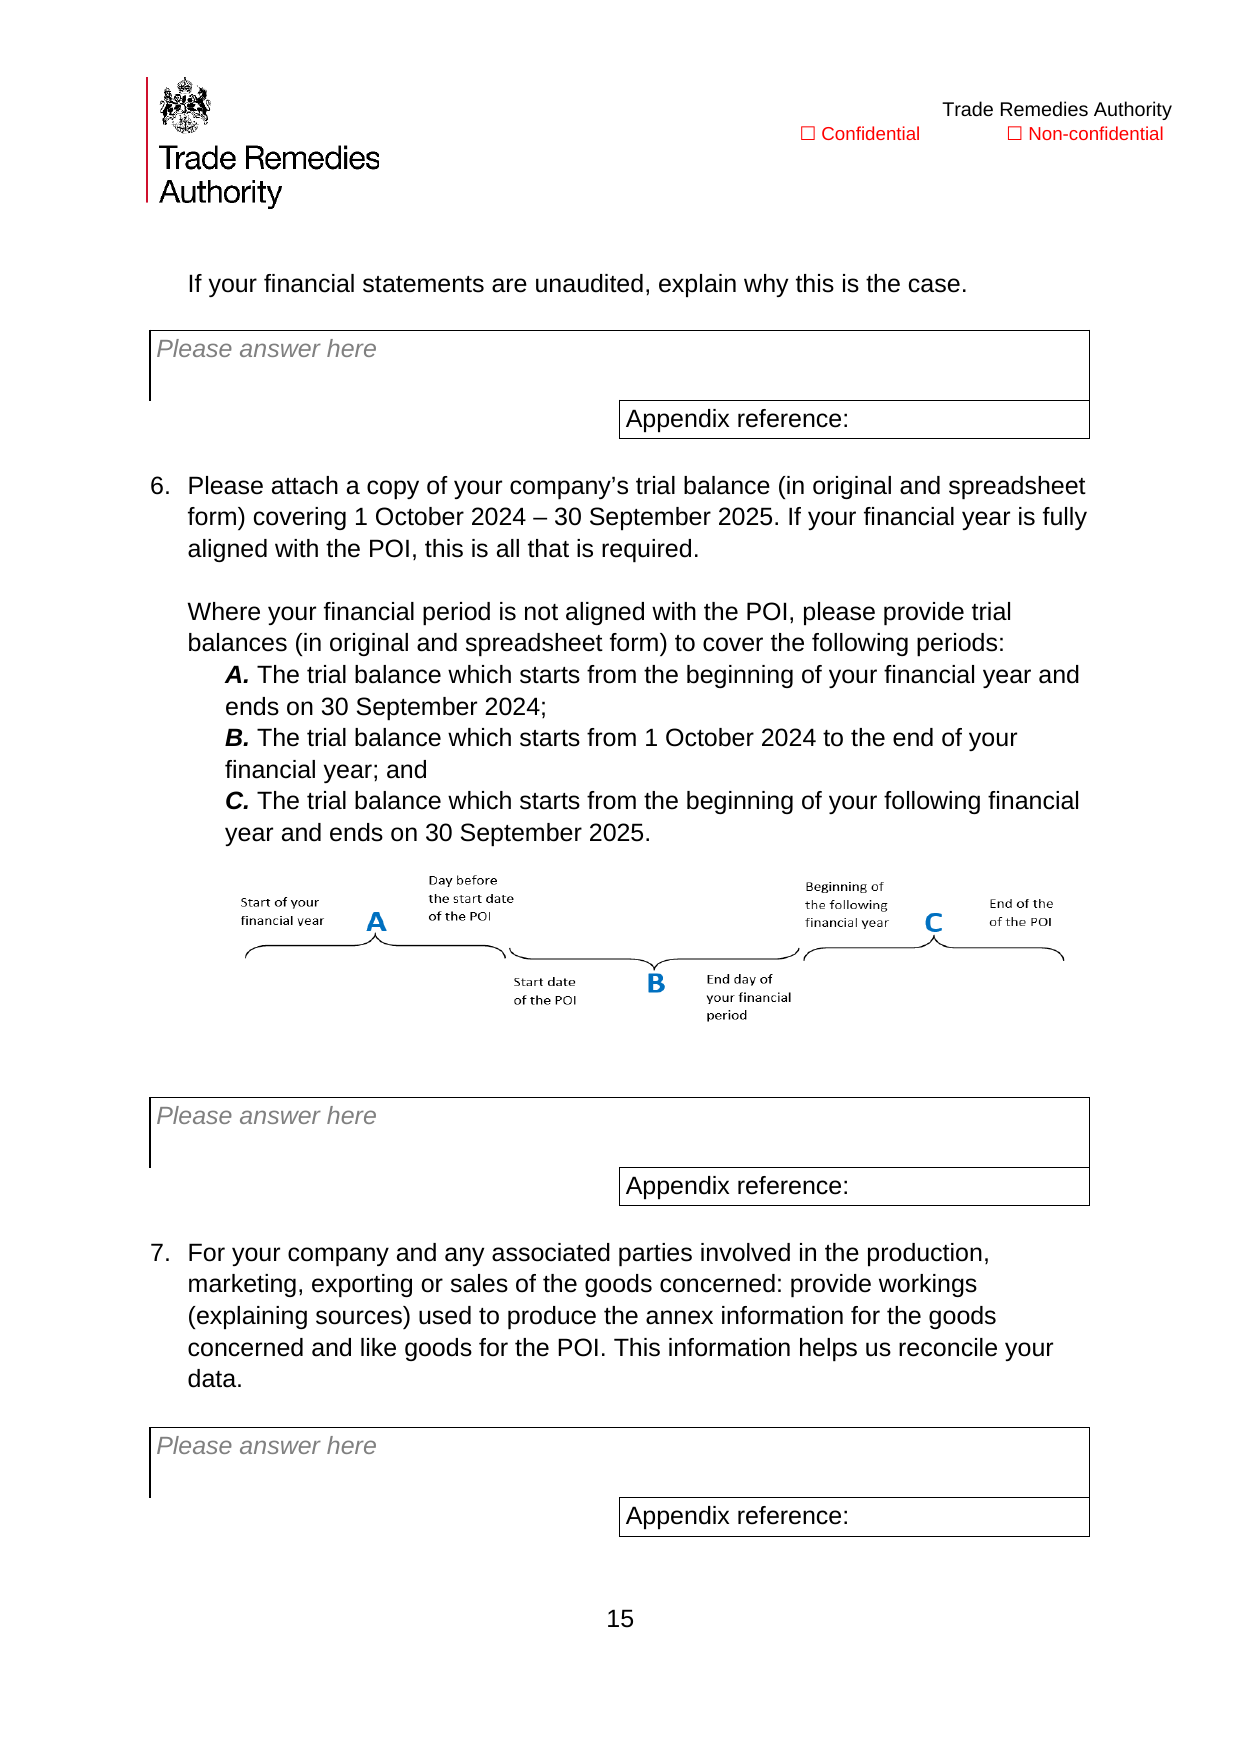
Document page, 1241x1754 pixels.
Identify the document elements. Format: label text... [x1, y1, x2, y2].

list Where your financial period is not aligned with the POI, please provide trial balances (in original and spreadsheet form) to cover the following periods: [187, 565, 1090, 657]
table_header Please answer here [151, 1098, 1089, 1167]
list C. The trial balance which starts from the beginning of your following financial year and ends on 30 September 2025. [225, 786, 1090, 847]
table_cell [150, 1168, 619, 1205]
table_header Please answer here [151, 1428, 1089, 1497]
list Please attach a copy of your company’s trial balance (in original and spreadsheet form) covering 1 October 2024 – 30 September 2025. If your financial year is fully aligned with the POI, this is all that is required. [150, 471, 1090, 562]
table_cell Appendix reference: [620, 1168, 1089, 1205]
table_cell Appendix reference: [620, 401, 1089, 438]
list A. The trial balance which starts from the beginning of your financial year and ends on 30 September 2024; [225, 660, 1090, 720]
list If your financial statements are unaudited, explain why this is the case. [150, 241, 1090, 298]
table_cell [150, 1498, 619, 1536]
list For your company and any associated parties involved in the production, marketing, exporting or sales of the goods concerned: provide workings (explaining sources) used to produce the annex information for the goods concerned and like goods for the POI. This information helps us reconcile your data. [150, 1238, 1090, 1424]
list B. The trial balance which starts from 1 October 2024 to the end of your financial year; and [225, 723, 1090, 783]
table_cell [150, 401, 619, 438]
table_cell Appendix reference: [620, 1498, 1089, 1536]
table_header Please answer here [151, 331, 1089, 399]
